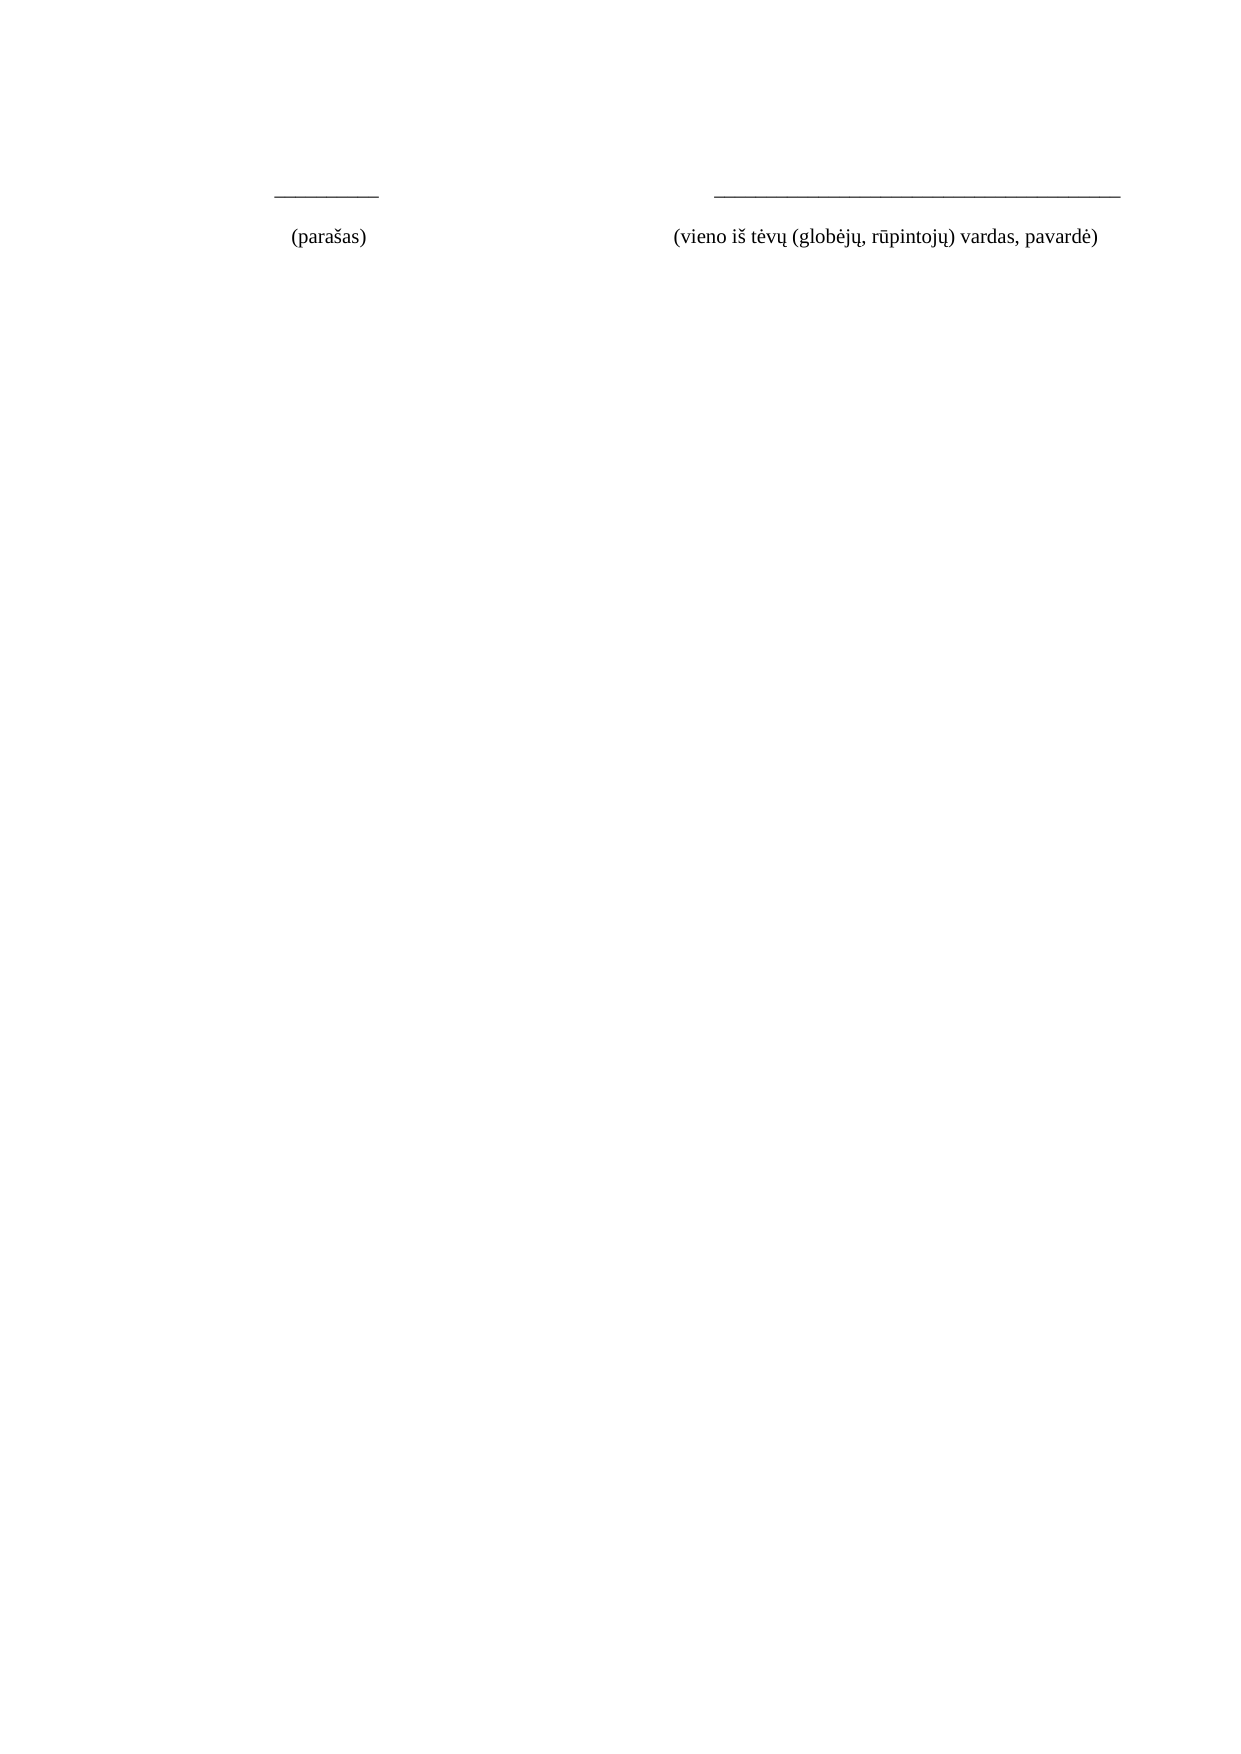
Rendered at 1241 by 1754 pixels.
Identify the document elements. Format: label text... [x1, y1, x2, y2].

text __________ _______________________________________ [158, 176, 1181, 224]
text (parašas) (vieno iš tėvų (globėjų, rūpintojų) vardas, pavardė) [158, 224, 1181, 248]
